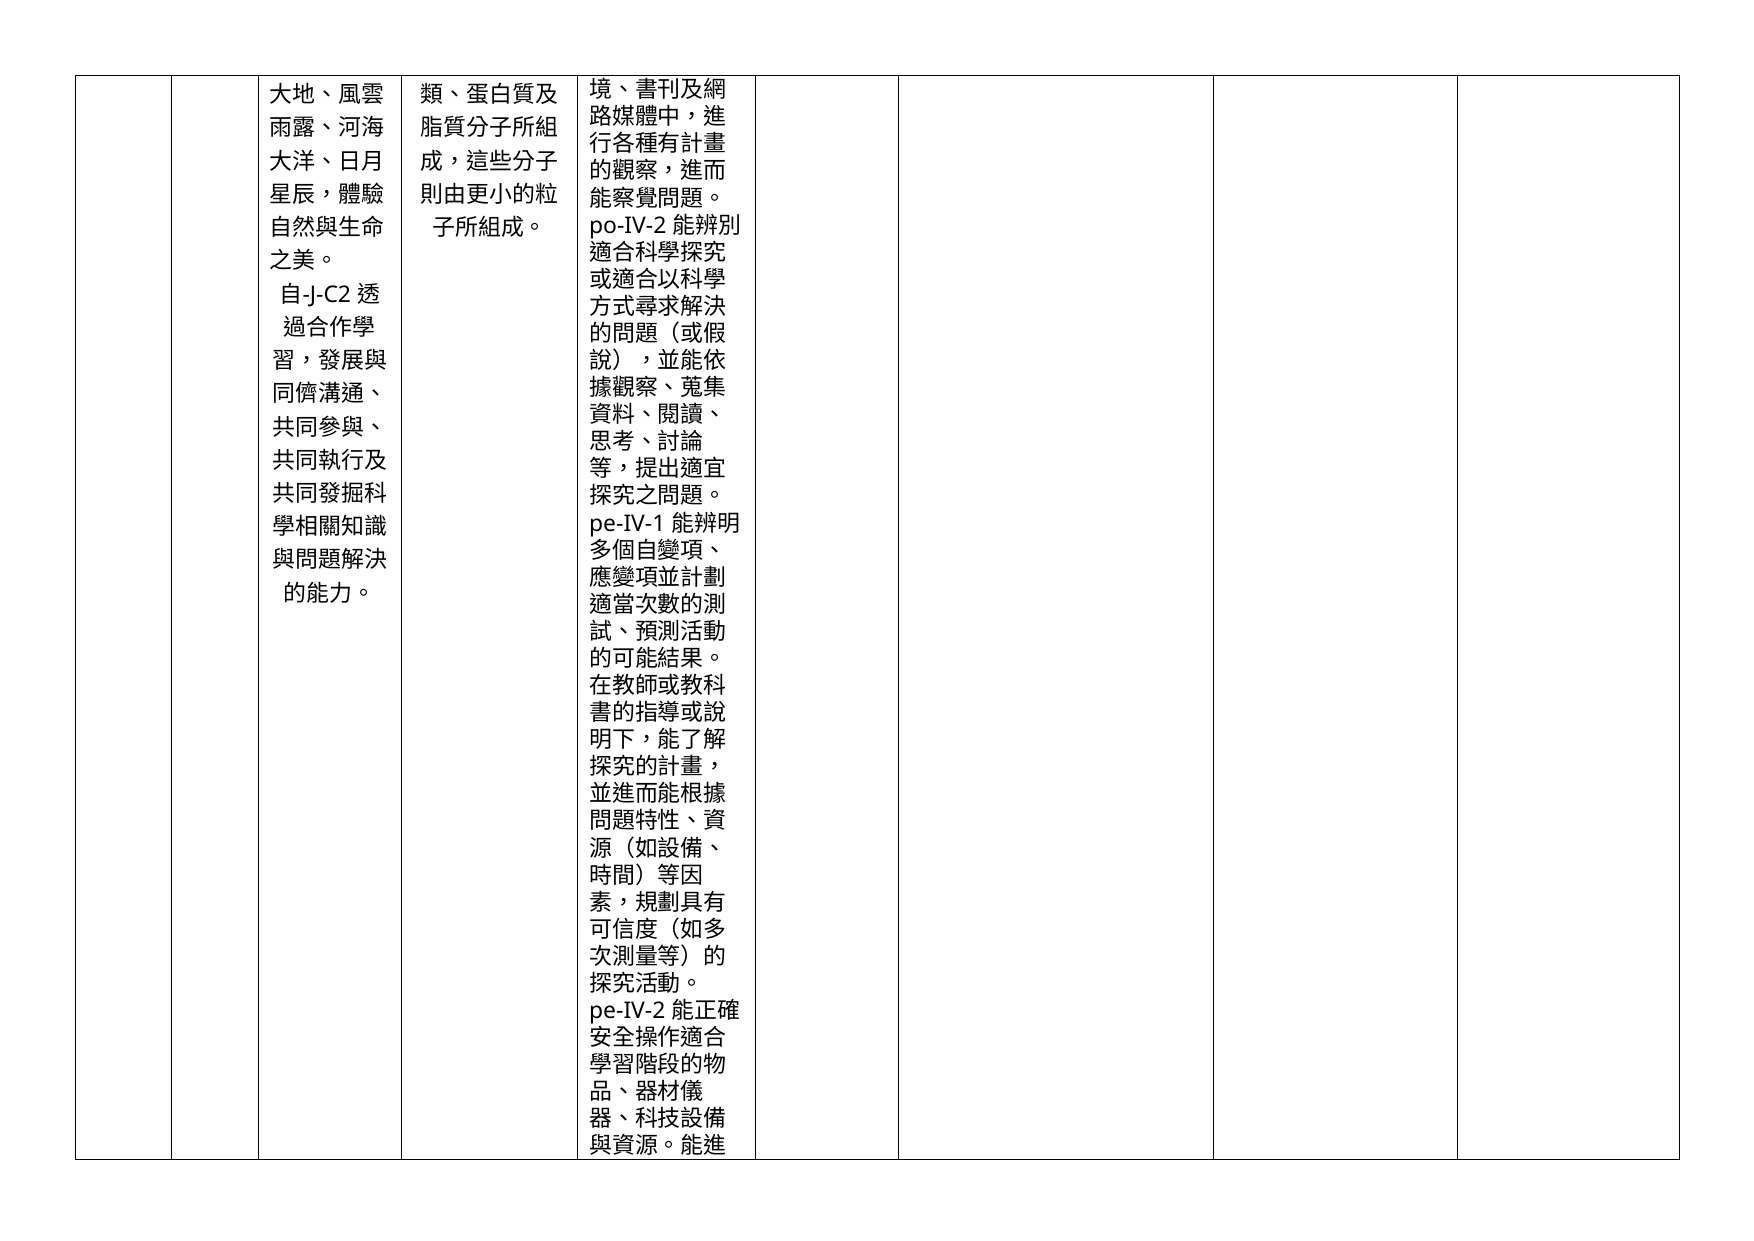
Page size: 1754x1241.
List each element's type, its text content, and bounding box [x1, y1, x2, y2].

table_cell [76, 76, 171, 1159]
table_cell [1214, 76, 1457, 1159]
table_cell [899, 76, 1213, 1159]
table_cell [1458, 76, 1679, 1159]
table_cell [756, 76, 898, 1159]
table_cell 境、書刊及網路媒體中，進行各種有計畫的觀察，進而能察覺問題。 po-IV-2 能辨別適合科學探究或適合以科學方式尋求解決的問題（或假說），並能依據觀察、蒐集資料、閱讀、思考、討論等，提出適宜探究之問題。 pe-IV-1 能辨明多個自變項、應變項並計劃適當次數的測試、預測活動的可能結果。在教師或教科書的指導或說明下，能了解探究的計畫，並進而能根據問題特性、資源（如設備、時間）等因素，規劃具有可信度（如多次測量等）的探究活動。 pe-IV-2 能正確安全操作適合學習階段的物品、器材儀器、科技設備與資源。能進 [578, 76, 755, 1159]
table_cell [172, 76, 258, 1159]
table_cell 類、蛋白質及脂質分子所組成，這些分子則由更小的粒子所組成。 [402, 76, 577, 1159]
table_cell 大地、風雲雨露、河海大洋、日月星辰，體驗自然與生命之美。 自-J-C2 透過合作學習，發展與同儕溝通、共同參與、共同執行及共同發掘科學相關知識與問題解決的能力。 [259, 76, 401, 1159]
